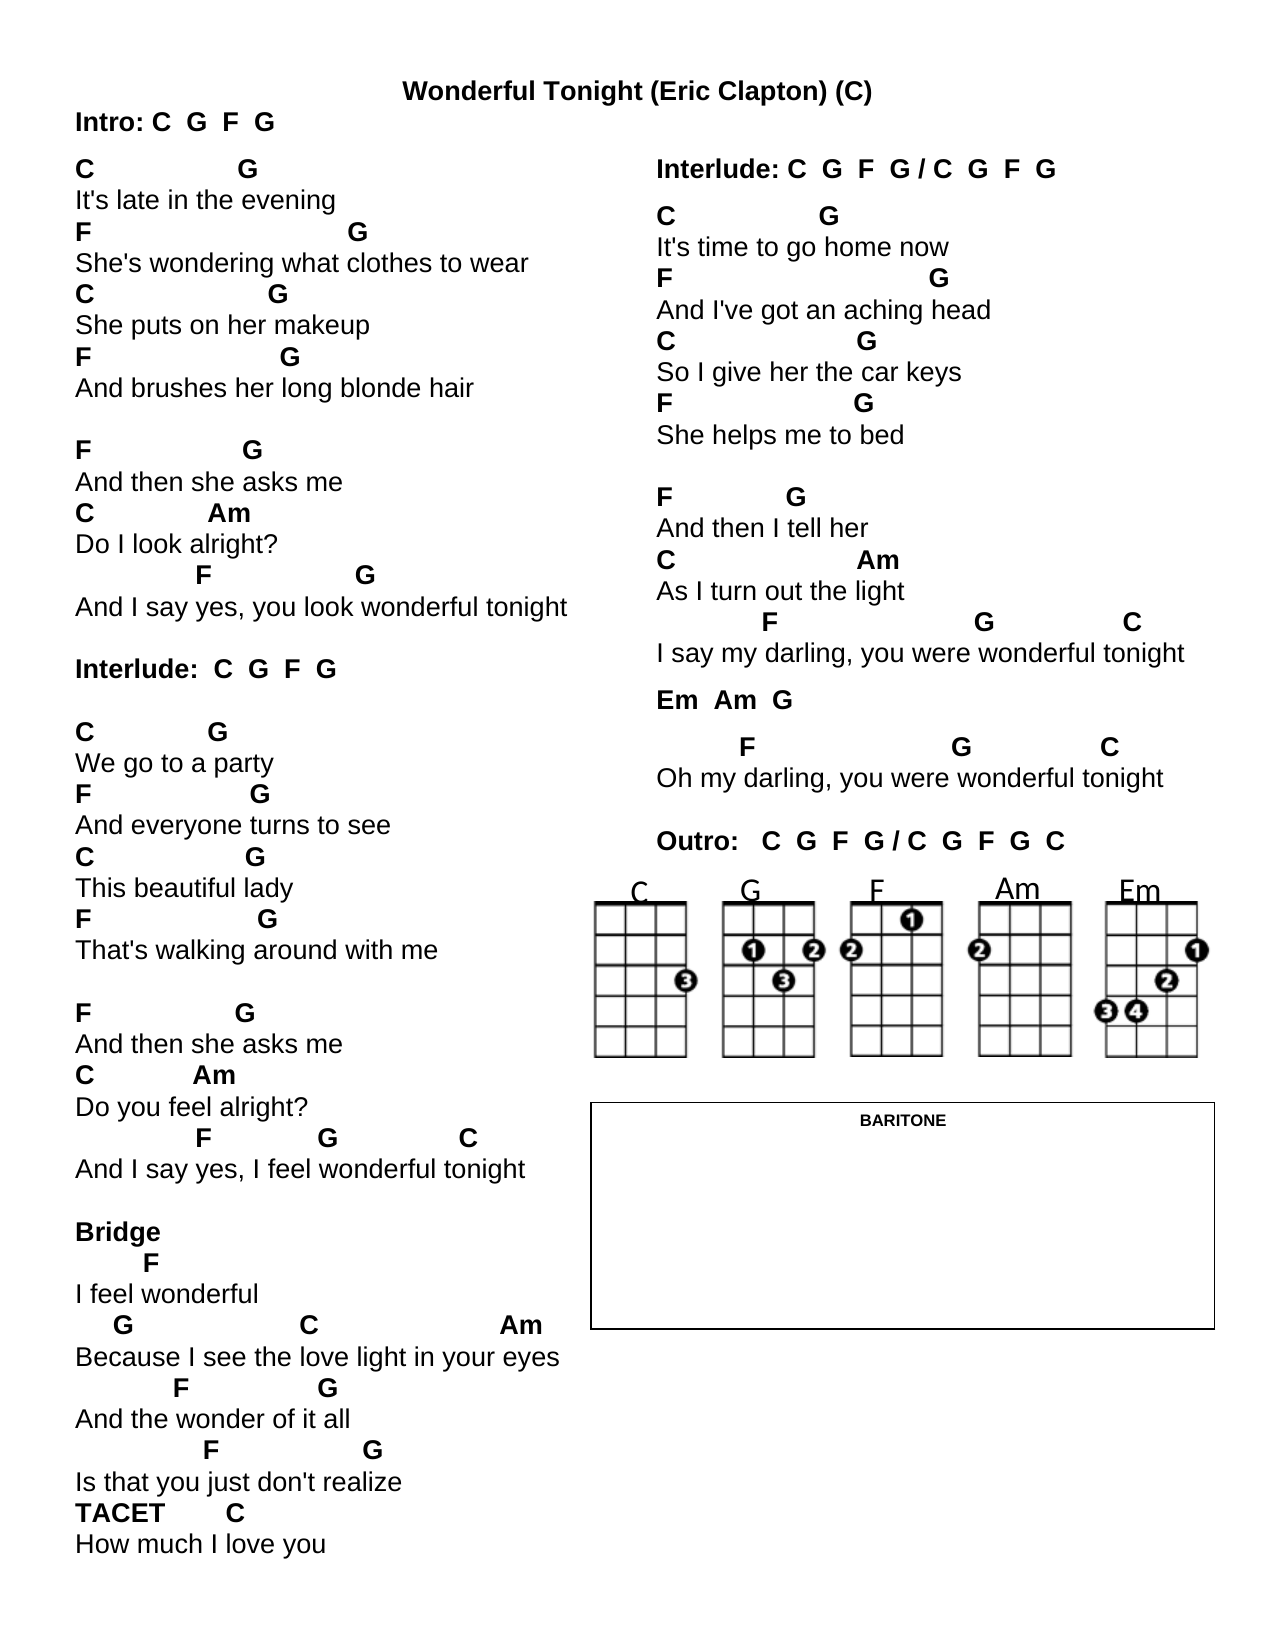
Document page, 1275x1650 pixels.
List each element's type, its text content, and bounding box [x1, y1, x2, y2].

text And I say yes, I feel wonderful tonight [75, 1153, 590, 1184]
text And everyone turns to see [75, 809, 619, 841]
text Em Am G [656, 684, 1200, 716]
text And I've got an aching head [656, 294, 1200, 325]
text G C Am [75, 1309, 619, 1341]
text F G C [75, 1122, 590, 1153]
text Do I look alright? [75, 528, 619, 559]
text C Am [656, 544, 1200, 575]
text Because I see the love light in your eyes [75, 1341, 619, 1372]
text F G [75, 216, 619, 247]
text Interlude: C G F G [75, 653, 619, 684]
text F G [75, 997, 580, 1028]
text As I turn out the light [656, 575, 1200, 606]
text C Am [75, 1059, 619, 1091]
text Do you feel alright? [75, 1091, 619, 1122]
text Outro: C G F G / C G F G C [656, 825, 1200, 856]
text Intro: C G F G [75, 106, 1200, 137]
text C G [656, 325, 1200, 356]
text F G [656, 481, 1200, 512]
text C G [75, 278, 619, 309]
text She puts on her makeup [75, 309, 619, 341]
text I feel wonderful [75, 1278, 590, 1309]
text It's late in the evening [75, 184, 619, 216]
text And I say yes, you look wonderful tonight [75, 591, 619, 622]
text And then she asks me [75, 466, 619, 497]
text C G [75, 153, 619, 184]
text Oh my darling, you were wonderful tonight [656, 762, 1200, 794]
text F G [75, 1434, 619, 1466]
text F G C [656, 606, 1200, 637]
text I say my darling, you were wonderful tonight [656, 637, 1200, 669]
text F G [75, 903, 580, 934]
text And brushes her long blonde hair [75, 372, 619, 403]
text C Am [75, 497, 619, 528]
text So I give her the car keys [656, 356, 1200, 387]
text F G [75, 559, 619, 591]
text F [75, 1247, 590, 1278]
text This beautiful lady [75, 872, 619, 903]
text And then I tell her [656, 512, 1200, 544]
text BARITONE [607, 1111, 1199, 1130]
text And then she asks me [75, 1028, 619, 1059]
text F G [75, 1372, 619, 1403]
text Wonderful Tonight (Eric Clapton) (C) [75, 75, 1200, 106]
text It's time to go home now [656, 231, 1200, 262]
text F G [75, 778, 619, 809]
text Is that you just don't realize [75, 1466, 619, 1497]
text She's wondering what clothes to wear [75, 247, 619, 278]
text F G [75, 341, 619, 372]
text TACET C [75, 1497, 619, 1528]
text Bridge [75, 1216, 590, 1247]
text We go to a party [75, 747, 619, 778]
text F G [75, 434, 619, 466]
text That's walking around with me [75, 934, 580, 966]
text C G [75, 716, 619, 747]
text C G [656, 200, 1200, 231]
text F G C [656, 731, 1200, 762]
text F G [656, 262, 1200, 294]
text C G [75, 841, 619, 872]
text F G [656, 387, 1200, 419]
text And the wonder of it all [75, 1403, 619, 1434]
text Interlude: C G F G / C G F G [656, 153, 1200, 184]
text She helps me to bed [656, 419, 1200, 450]
text How much I love you [75, 1528, 619, 1559]
